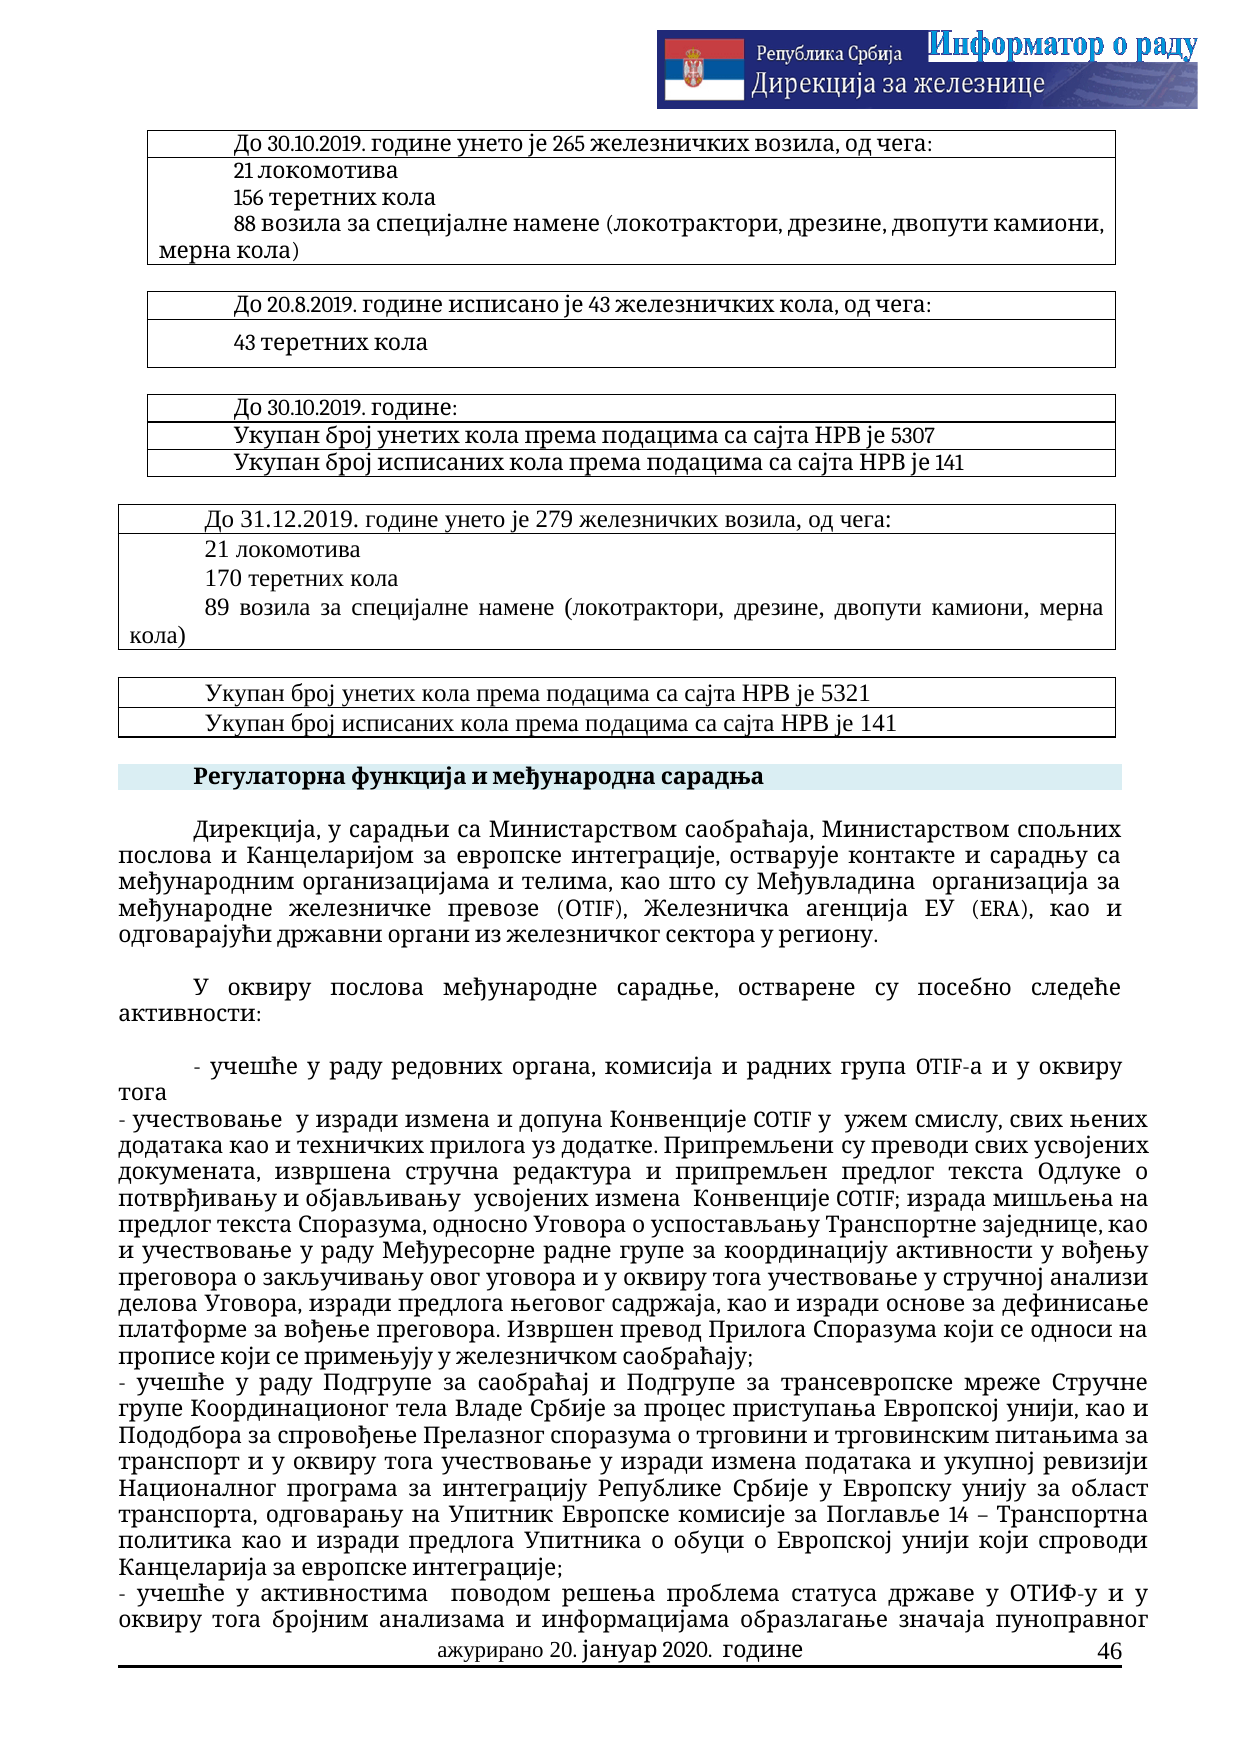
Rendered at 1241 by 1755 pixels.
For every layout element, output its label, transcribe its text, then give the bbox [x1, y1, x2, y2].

text Дирекција, у сарадњи са Министарством саобраћаја, Министарством спољних послова и Канцеларијом за европске интеграције, остварује контакте и сарадњу са међународним организацијама и телима, као што су Међувладина организација за међународне железничке превозе (ОTIF), Железничка агенција ЕУ (ERA), као и одговарајући државни органи из железничког сектора у региону. [118, 816, 1122, 948]
table_header До 20.8.2019. године исписано је 43 железничких кола, од чега: [148, 292, 1115, 318]
table_cell 21 локомотива 170 теретних кола 89 возила за специјалне намене (локотрактори, дрезине, двопути камиони, мерна кола) [119, 534, 1115, 649]
table_header До 30.10.2019. године: [148, 395, 1115, 421]
text - учешће у активностима поводом решења проблема статуса државе у ОТИФ-у и у оквиру тога бројним анализама и информацијама образлагање значаја пуноправног [118, 1581, 1149, 1633]
table_cell 21 локомотива 156 теретних кола 88 возила за специјалне намене (локотрактори, дрезине, двопути камиони, мерна кола) [148, 158, 1115, 264]
table_header До 30.10.2019. године унето је 265 железничких возила, од чега: [148, 131, 1115, 157]
table_cell Укупан број исписаних кола према подацима са сајта НРВ је 141 [119, 708, 1115, 736]
table_cell Укупан број унетих кола према подацима са сајта НРВ је 5307 [148, 423, 1115, 449]
text У оквиру послова међународне сарадње, остварене су посебно следеће активности: [118, 974, 1122, 1027]
table_header Укупан број унетих кола према подацима са сајта НРВ је 5321 [119, 678, 1115, 707]
text - учешће у раду Подгрупе за саобраћај и Подгрупе за трансевропске мреже Стручне групе Координационог тела Владе Србије за процес приступања Европској унији, као и Пододбора за спровођење Прелазног споразума о трговини и трговинским питањима за транспорт и у оквиру тога учествовање у изради измена података и укупној ревизији Националног програма за интеграцију Републике Србије у Европску унију за област транспорта, одговарању на Упитник Европске комисије за Поглавље 14 – Транспортна политика као и изради предлога Упитника о обуци о Европској унији који спроводи Канцеларија за европске интеграције; [118, 1370, 1149, 1581]
text - учешће у раду редовних органа, комисија и радних група OTIF-а и у оквиру тога [118, 1054, 1122, 1106]
subtitle Регулаторна функција и међународна сарадња [118, 764, 1122, 790]
table_cell 43 теретних кола [148, 320, 1115, 367]
text - учествовање у изради измена и допуна Конвенције COTIF у ужем смислу, свих њених додатака као и техничких прилога уз додатке. Припремљени су преводи свих усвојених докумената, извршена стручна редактура и припремљен предлог текста Одлуке о потврђивању и објављивању усвојених измена Конвенције COTIF; израда мишљења на предлог текста Споразума, односно Уговора о успостављању Транспортне заједнице, као и учествовање у раду Међуресорне радне групе за координацију активности у вођењу преговора о закључивању овог уговора и у оквиру тога учествовање у стручној анализи делова Уговора, изради предлога његовог садржаја, као и изради основе за дефинисање платформе за вођење преговора. Извршен превод Прилога Споразума који се односи на прописе који се примењују у железничком саобраћају; [118, 1106, 1149, 1370]
table_header До 31.12.2019. године унето је 279 железничких возила, од чега: [119, 505, 1115, 533]
table_cell Укупан број исписаних кола према подацима са сајта НРВ је 141 [148, 450, 1115, 476]
